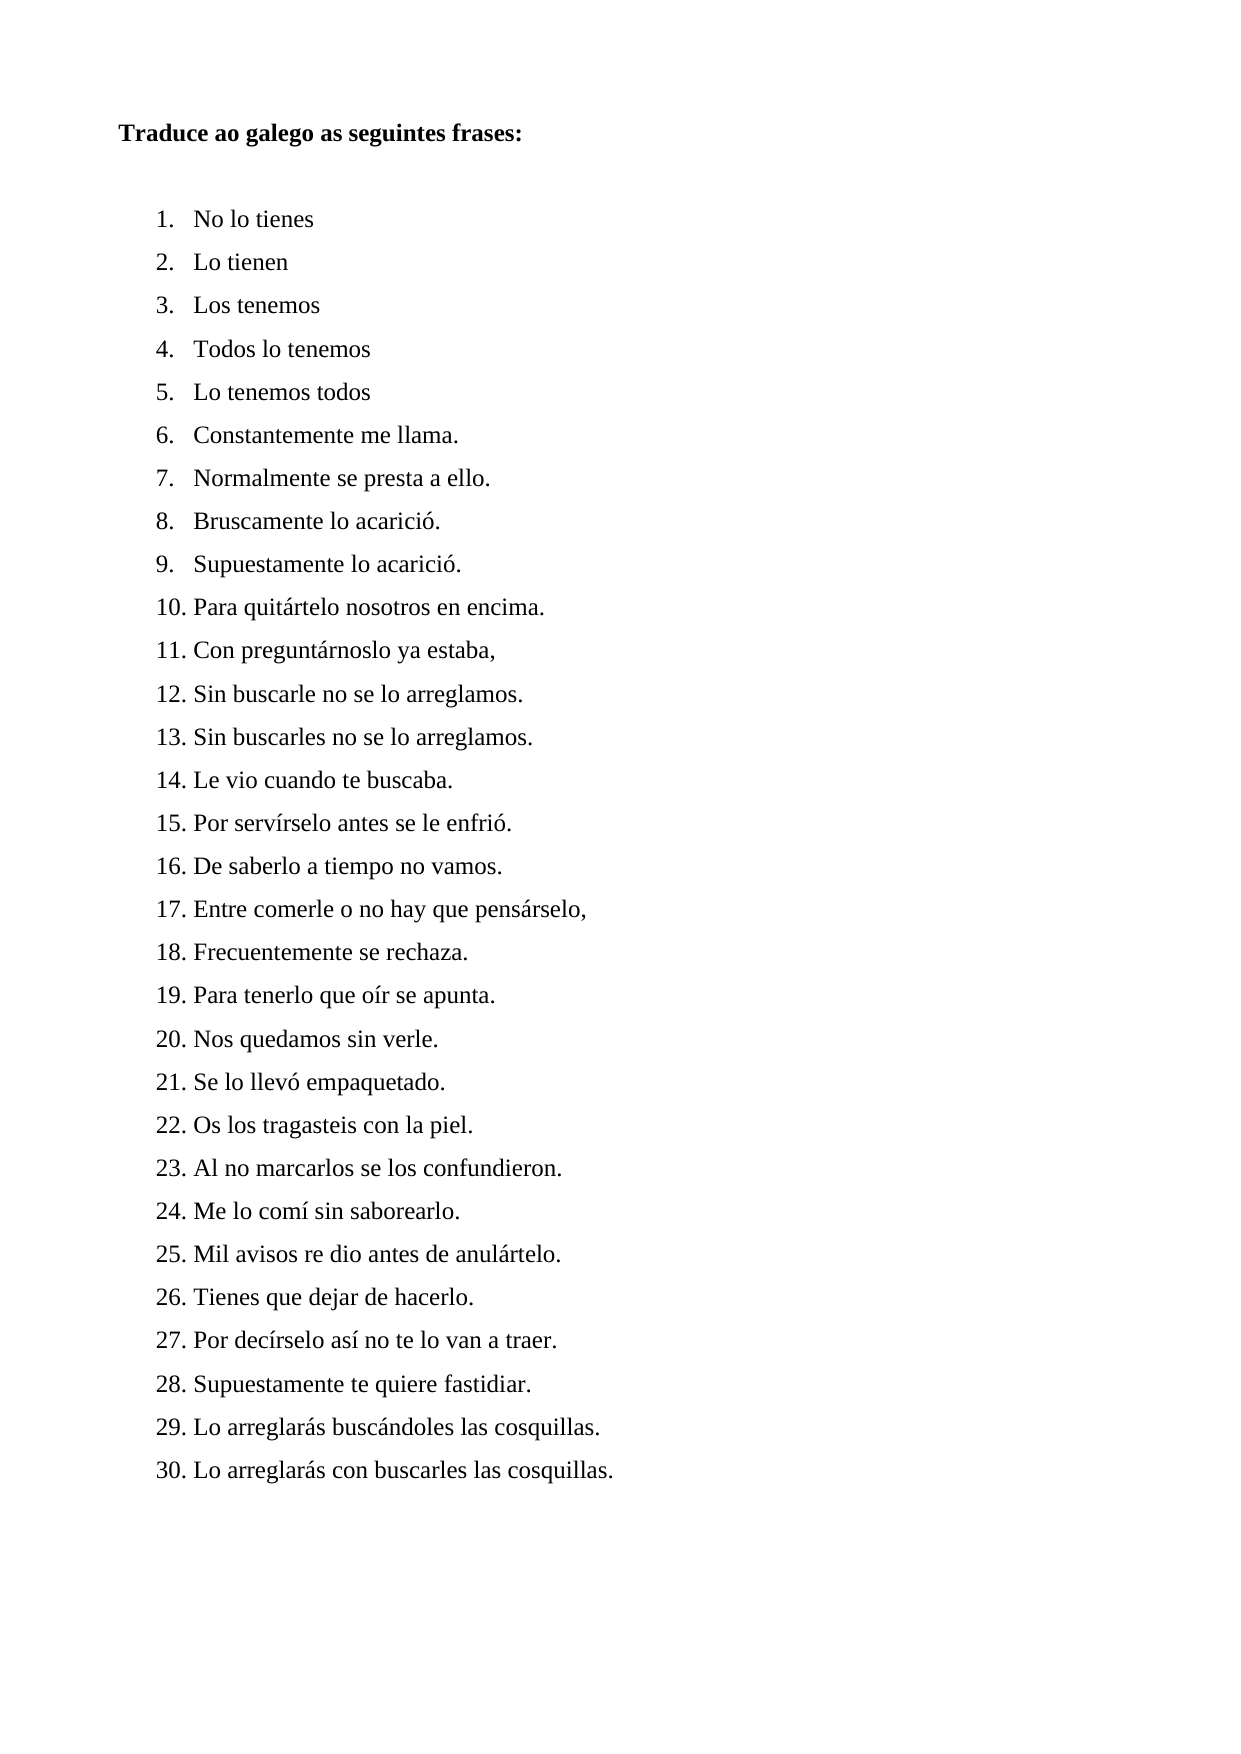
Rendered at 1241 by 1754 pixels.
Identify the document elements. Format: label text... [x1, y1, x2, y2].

list Le vio cuando te buscaba. [156, 765, 1122, 794]
list Supuestamente te quiere fastidiar. [156, 1369, 1122, 1397]
list Nos quedamos sin verle. [156, 1024, 1122, 1052]
list Entre comerle o no hay que pensárselo, [156, 894, 1122, 923]
list Constantemente me llama. [156, 420, 1122, 449]
list Sin buscarle no se lo arreglamos. [156, 679, 1122, 707]
list Lo arreglarás buscándoles las cosquillas. [156, 1412, 1122, 1441]
list Por decírselo así no te lo van a traer. [156, 1326, 1122, 1354]
list Para quitártelo nosotros en encima. [156, 592, 1122, 621]
list Supuestamente lo acarició. [156, 549, 1122, 578]
list No lo tienes [156, 204, 1122, 233]
list Al no marcarlos se los confundieron. [156, 1153, 1122, 1182]
list Tienes que dejar de hacerlo. [156, 1282, 1122, 1311]
list Los tenemos [156, 291, 1122, 319]
list Todos lo tenemos [156, 334, 1122, 362]
list Para tenerlo que oír se apunta. [156, 981, 1122, 1009]
list Os los tragasteis con la piel. [156, 1110, 1122, 1139]
list Bruscamente lo acarició. [156, 506, 1122, 535]
list Por servírselo antes se le enfrió. [156, 808, 1122, 837]
list Lo tenemos todos [156, 377, 1122, 406]
list Me lo comí sin saborearlo. [156, 1196, 1122, 1225]
list Mil avisos re dio antes de anulártelo. [156, 1239, 1122, 1268]
list Lo tienen [156, 247, 1122, 276]
list Lo arreglarás con buscarles las cosquillas. [156, 1455, 1122, 1484]
list De saberlo a tiempo no vamos. [156, 851, 1122, 880]
list Sin buscarles no se lo arreglamos. [156, 722, 1122, 751]
list Con preguntárnoslo ya estaba, [156, 636, 1122, 664]
list Se lo llevó empaquetado. [156, 1067, 1122, 1096]
list Normalmente se presta a ello. [156, 463, 1122, 492]
text Traduce ao galego as seguintes frases: [118, 118, 1122, 147]
list Frecuentemente se rechaza. [156, 937, 1122, 966]
